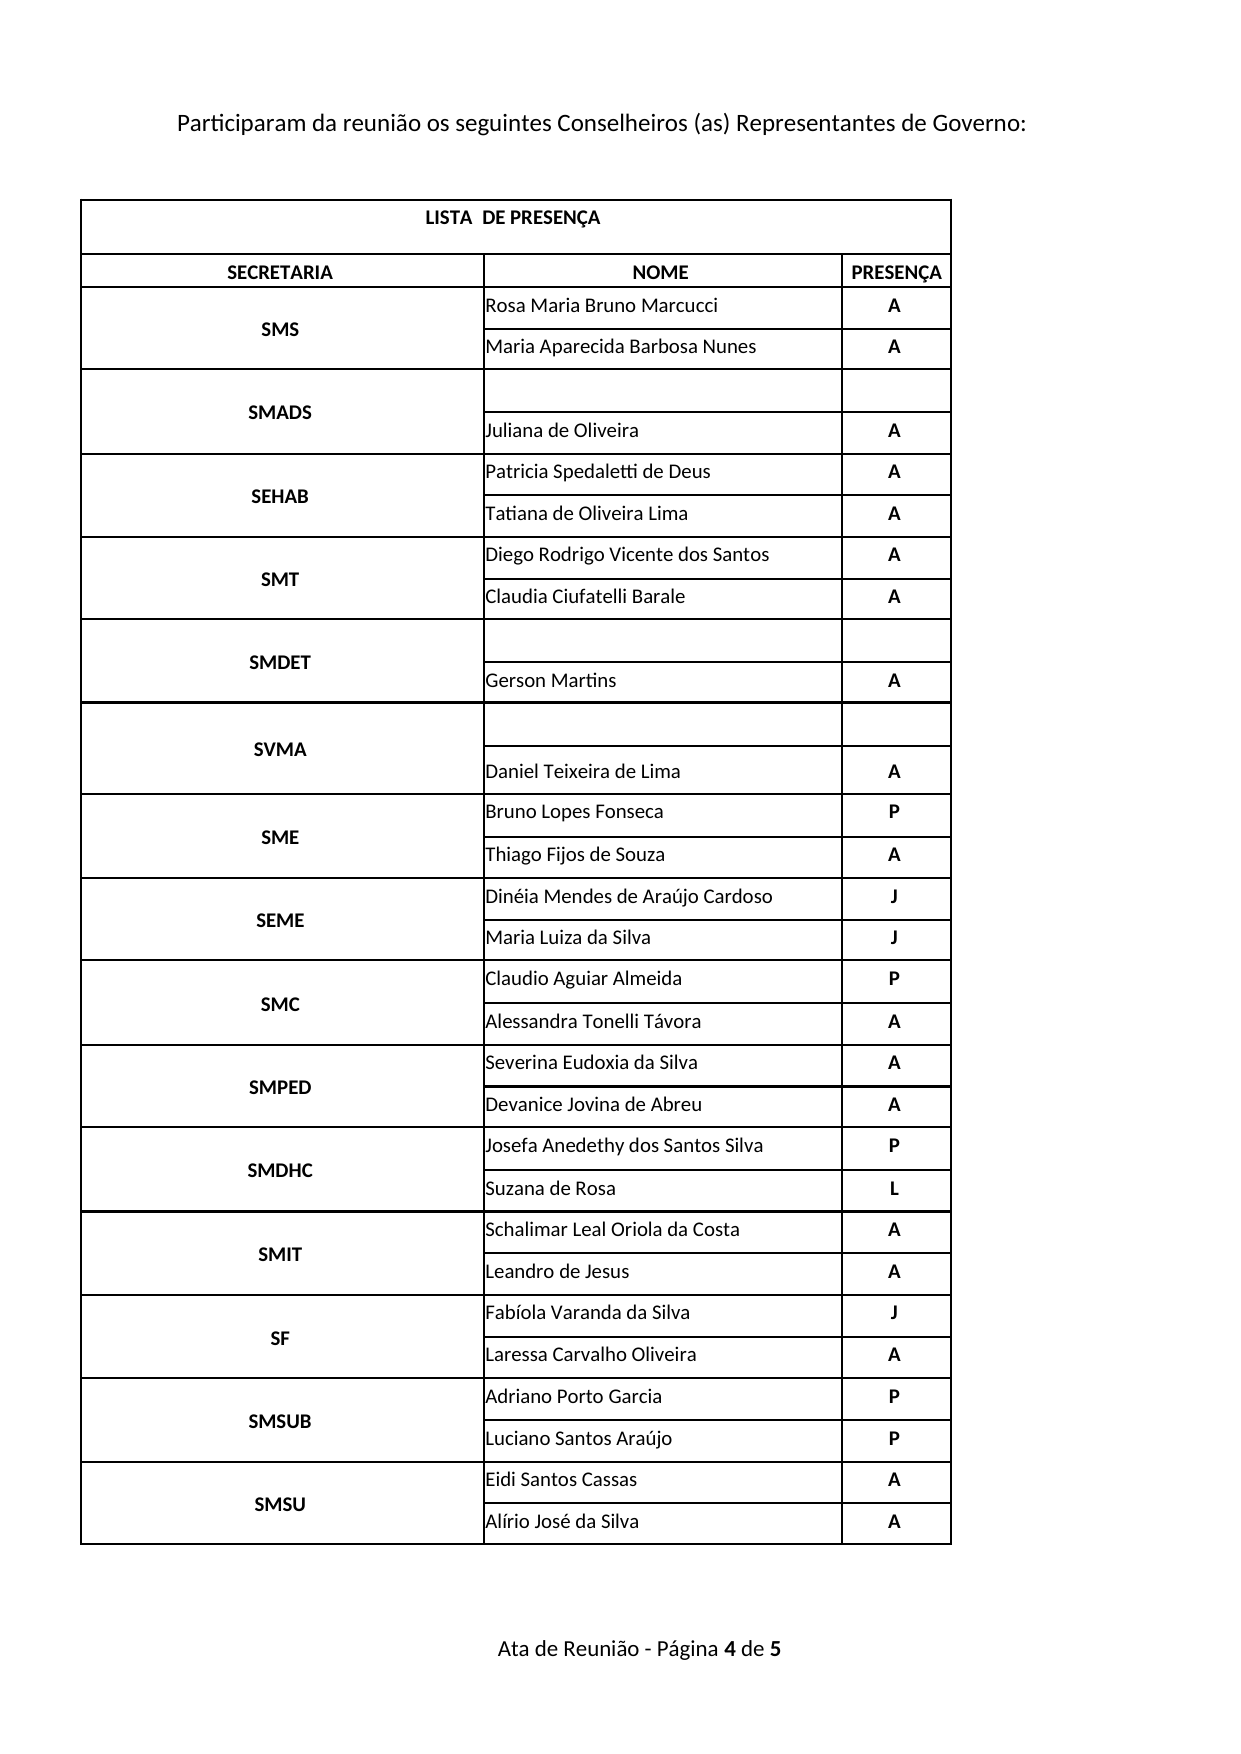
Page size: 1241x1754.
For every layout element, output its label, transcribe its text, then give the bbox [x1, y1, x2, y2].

table_cell Juliana de Oliveira [485, 413, 841, 452]
table_cell Josefa Anedethy dos Santos Silva [485, 1128, 841, 1169]
table_cell [843, 370, 950, 411]
table_header LISTA [82, 201, 484, 253]
table_cell Claudia Ciufatelli Barale [485, 580, 841, 618]
table_cell SMADS [82, 370, 483, 452]
table_cell SEME [82, 879, 483, 959]
text Participaram da reunião os seguintes Conselheiros (as) Representantes de Governo: [177, 107, 1108, 138]
table_cell Alessandra Tonelli Távora [485, 1004, 841, 1044]
table_cell SMSUB [82, 1379, 483, 1461]
table_cell Luciano Santos Araújo [485, 1421, 841, 1461]
table_header [842, 201, 950, 253]
table_cell A [843, 1004, 950, 1044]
table_cell SMIT [82, 1213, 483, 1294]
table_cell SMC [82, 961, 483, 1044]
table_cell Leandro de Jesus [485, 1254, 841, 1294]
table_cell Diego Rodrigo Vicente dos Santos [485, 538, 841, 578]
table_cell NOME [485, 255, 841, 286]
table_cell [485, 704, 841, 744]
table_cell SMPED [82, 1046, 483, 1126]
table_cell A [843, 663, 950, 701]
table_cell A [843, 288, 950, 327]
table_cell P [843, 961, 950, 1002]
table_cell A [843, 1088, 950, 1126]
table_cell SMSU [82, 1463, 483, 1543]
table_cell A [843, 455, 950, 494]
table_cell A [843, 1213, 950, 1252]
table_cell [485, 370, 841, 411]
table_cell PRESENÇA [843, 255, 950, 286]
table_cell A [843, 330, 950, 368]
table_cell Maria Luiza da Silva [485, 921, 841, 959]
table_cell SF [82, 1296, 483, 1377]
table_cell Gerson Martins [485, 663, 841, 701]
table_cell Maria Aparecida Barbosa Nunes [485, 330, 841, 368]
table_cell Claudio Aguiar Almeida [485, 961, 841, 1002]
table_cell A [843, 747, 950, 792]
table_cell Suzana de Rosa [485, 1171, 841, 1210]
table_cell Alírio José da Silva [485, 1504, 841, 1543]
table_cell Dinéia Mendes de Araújo Cardoso [485, 879, 841, 919]
table_cell L [843, 1171, 950, 1210]
table_cell Laressa Carvalho Oliveira [485, 1338, 841, 1377]
table_cell Rosa Maria Bruno Marcucci [485, 288, 841, 327]
table_cell J [843, 1296, 950, 1336]
table_cell A [843, 1504, 950, 1543]
table_cell J [843, 921, 950, 959]
table_cell A [843, 413, 950, 452]
table_cell P [843, 1379, 950, 1419]
table_cell J [843, 879, 950, 919]
table_cell Fabíola Varanda da Silva [485, 1296, 841, 1336]
table_cell Bruno Lopes Fonseca [485, 795, 841, 836]
table_cell A [843, 1046, 950, 1085]
table_cell SMT [82, 538, 483, 618]
table_cell Tatiana de Oliveira Lima [485, 496, 841, 536]
table_cell [485, 620, 841, 661]
table_cell A [843, 496, 950, 536]
table_cell SECRETARIA [82, 255, 483, 286]
table_cell Patricia Spedaletti de Deus [485, 455, 841, 494]
table_cell SEHAB [82, 455, 483, 536]
table_cell SMS [82, 288, 483, 368]
table_cell Severina Eudoxia da Silva [485, 1046, 841, 1085]
table_header DE PRESENÇA [484, 201, 842, 253]
table_cell SMDHC [82, 1128, 483, 1210]
table_cell P [843, 795, 950, 836]
table_cell P [843, 1128, 950, 1169]
table_cell A [843, 838, 950, 877]
table_cell A [843, 1254, 950, 1294]
table_cell Daniel Teixeira de Lima [485, 747, 841, 792]
table_cell [843, 620, 950, 661]
table_cell A [843, 1463, 950, 1502]
table_cell SMDET [82, 620, 483, 701]
table_cell Adriano Porto Garcia [485, 1379, 841, 1419]
table_cell Eidi Santos Cassas [485, 1463, 841, 1502]
table_cell Schalimar Leal Oriola da Costa [485, 1213, 841, 1252]
table_cell P [843, 1421, 950, 1461]
table_cell Thiago Fijos de Souza [485, 838, 841, 877]
table_cell [843, 704, 950, 744]
table_cell A [843, 538, 950, 578]
table_cell A [843, 580, 950, 618]
table_cell Devanice Jovina de Abreu [485, 1088, 841, 1126]
table_cell SVMA [82, 704, 483, 792]
table_cell A [843, 1338, 950, 1377]
table_cell SME [82, 795, 483, 877]
